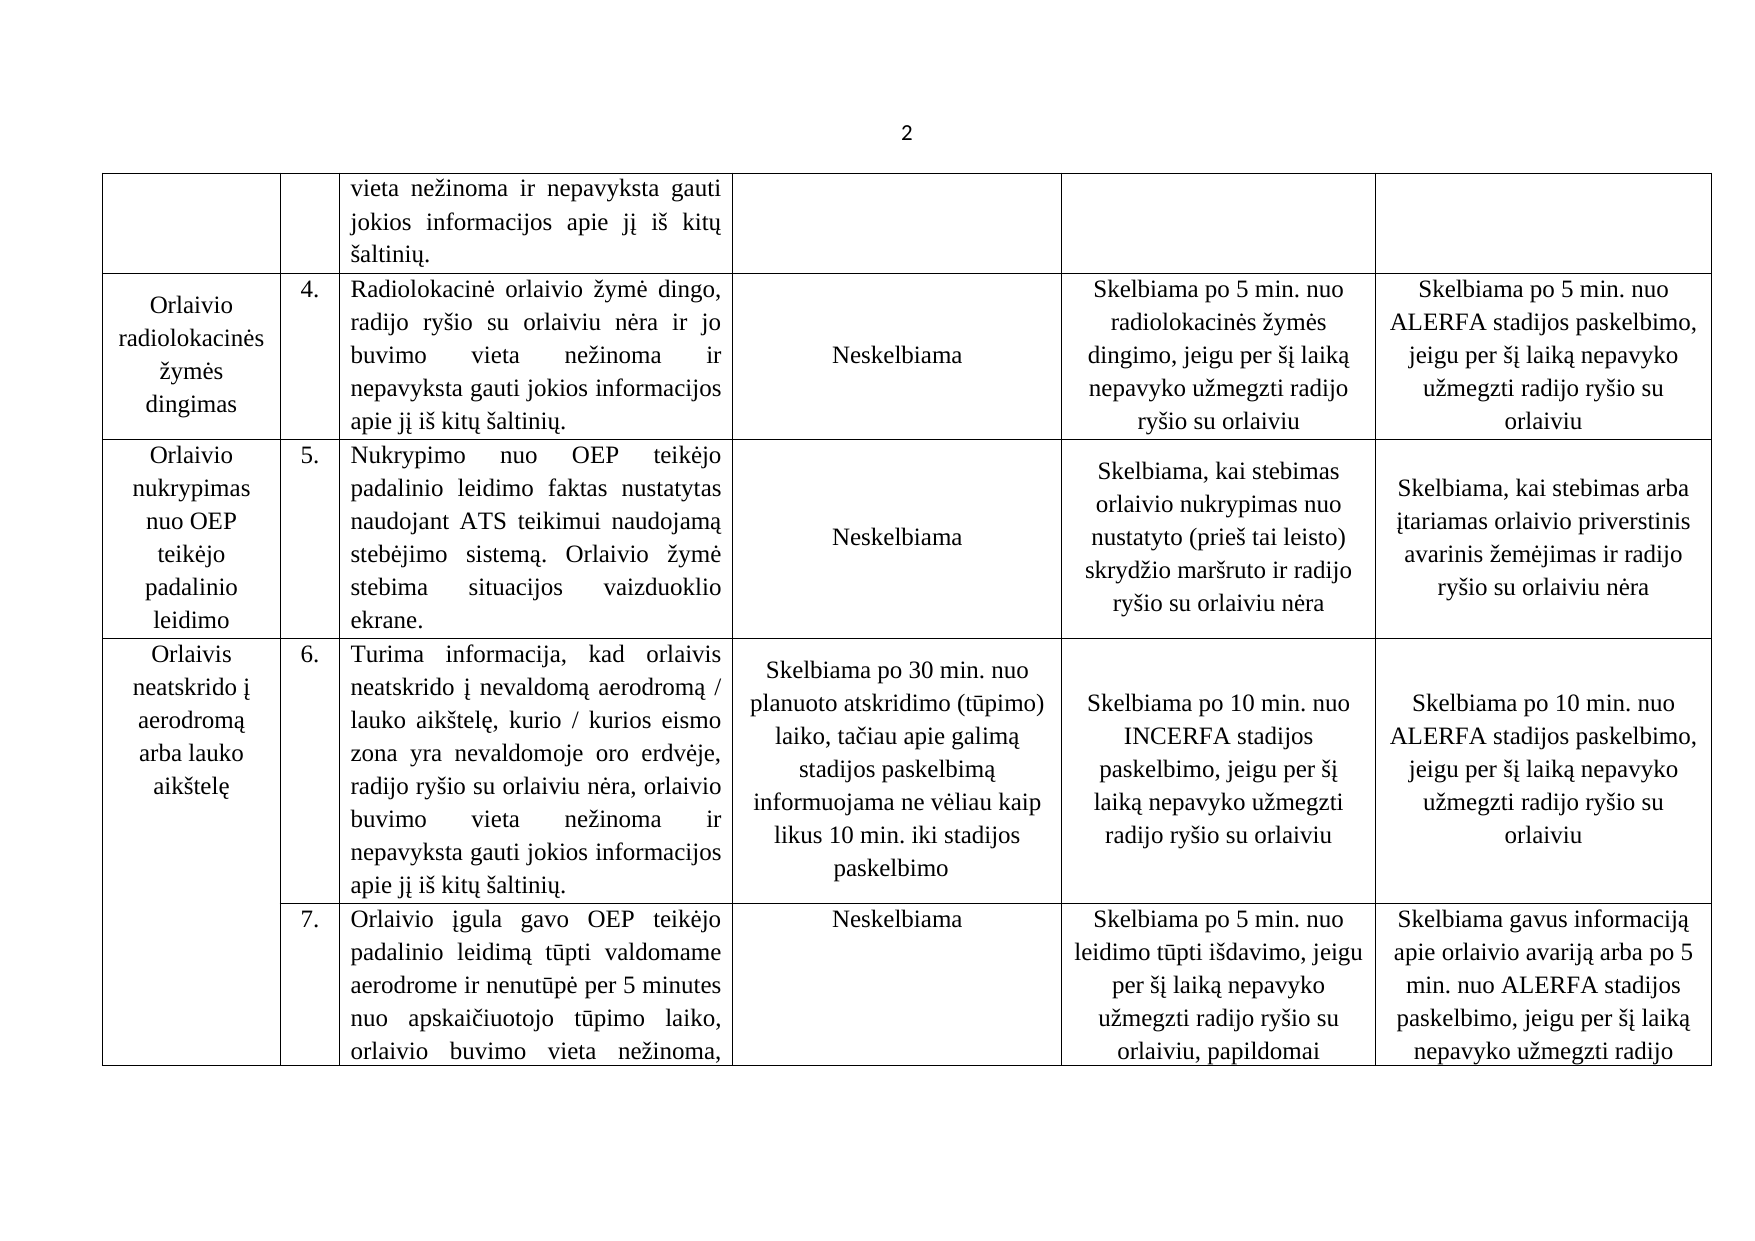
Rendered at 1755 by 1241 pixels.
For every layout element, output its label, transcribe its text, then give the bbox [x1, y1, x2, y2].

table_cell 6. [281, 639, 339, 903]
table_cell 7. [281, 904, 339, 1065]
table_cell Skelbiama gavus informaciją apie orlaivio avariją arba po 5 min. nuo ALERFA stadijos paskelbimo, jeigu per šį laiką nepavyko užmegzti radijo [1376, 904, 1711, 1065]
table_cell Neskelbiama [733, 440, 1061, 638]
table_cell [1376, 174, 1711, 273]
table_cell 5. [281, 440, 339, 638]
table_cell Skelbiama po 5 min. nuo ALERFA stadijos paskelbimo, jeigu per šį laiką nepavyko užmegzti radijo ryšio su orlaiviu [1376, 274, 1711, 439]
table_cell Radiolokacinė orlaivio žymė dingo, radijo ryšio su orlaiviu nėra ir jo buvimo vieta nežinoma ir nepavyksta gauti jokios informacijos apie jį iš kitų šaltinių. [340, 274, 732, 439]
table_cell Skelbiama po 5 min. nuo radiolokacinės žymės dingimo, jeigu per šį laiką nepavyko užmegzti radijo ryšio su orlaiviu [1062, 274, 1375, 439]
table_cell Orlaivis neatskrido į aerodromą arba lauko aikštelę [103, 639, 280, 1065]
table_cell Neskelbiama [733, 274, 1061, 439]
table_cell Skelbiama, kai stebimas orlaivio nukrypimas nuo nustatyto (prieš tai leisto) skrydžio maršruto ir radijo ryšio su orlaiviu nėra [1062, 440, 1375, 638]
table_cell Turima informacija, kad orlaivis neatskrido į nevaldomą aerodromą / lauko aikštelę, kurio / kurios eismo zona yra nevaldomoje oro erdvėje, radijo ryšio su orlaiviu nėra, orlaivio buvimo vieta nežinoma ir nepavyksta gauti jokios informacijos apie jį iš kitų šaltinių. [340, 639, 732, 903]
table_cell Skelbiama po 10 min. nuo INCERFA stadijos paskelbimo, jeigu per šį laiką nepavyko užmegzti radijo ryšio su orlaiviu [1062, 639, 1375, 903]
table_cell Nukrypimo nuo OEP teikėjo padalinio leidimo faktas nustatytas naudojant ATS teikimui naudojamą stebėjimo sistemą. Orlaivio žymė stebima situacijos vaizduoklio ekrane. [340, 440, 732, 638]
table_cell Skelbiama po 10 min. nuo ALERFA stadijos paskelbimo, jeigu per šį laiką nepavyko užmegzti radijo ryšio su orlaiviu [1376, 639, 1711, 903]
table_cell [733, 174, 1061, 273]
table_cell vieta nežinoma ir nepavyksta gauti jokios informacijos apie jį iš kitų šaltinių. [340, 174, 732, 273]
table_cell 4. [281, 274, 339, 439]
table_cell Neskelbiama [733, 904, 1061, 1065]
table_cell [103, 174, 280, 273]
table_cell Skelbiama po 5 min. nuo leidimo tūpti išdavimo, jeigu per šį laiką nepavyko užmegzti radijo ryšio su orlaiviu, papildomai [1062, 904, 1375, 1065]
table_cell Orlaivio radiolokacinės žymės dingimas [103, 274, 280, 439]
table_cell [281, 174, 339, 273]
table_cell [1062, 174, 1375, 273]
table_cell Orlaivio nukrypimas nuo OEP teikėjo padalinio leidimo [103, 440, 280, 638]
table_cell Skelbiama po 30 min. nuo planuoto atskridimo (tūpimo) laiko, tačiau apie galimą stadijos paskelbimą informuojama ne vėliau kaip likus 10 min. iki stadijos paskelbimo [733, 639, 1061, 903]
table_cell Skelbiama, kai stebimas arba įtariamas orlaivio priverstinis avarinis žemėjimas ir radijo ryšio su orlaiviu nėra [1376, 440, 1711, 638]
table_cell Orlaivio įgula gavo OEP teikėjo padalinio leidimą tūpti valdomame aerodrome ir nenutūpė per 5 minutes nuo apskaičiuotojo tūpimo laiko, orlaivio buvimo vieta nežinoma, [340, 904, 732, 1065]
